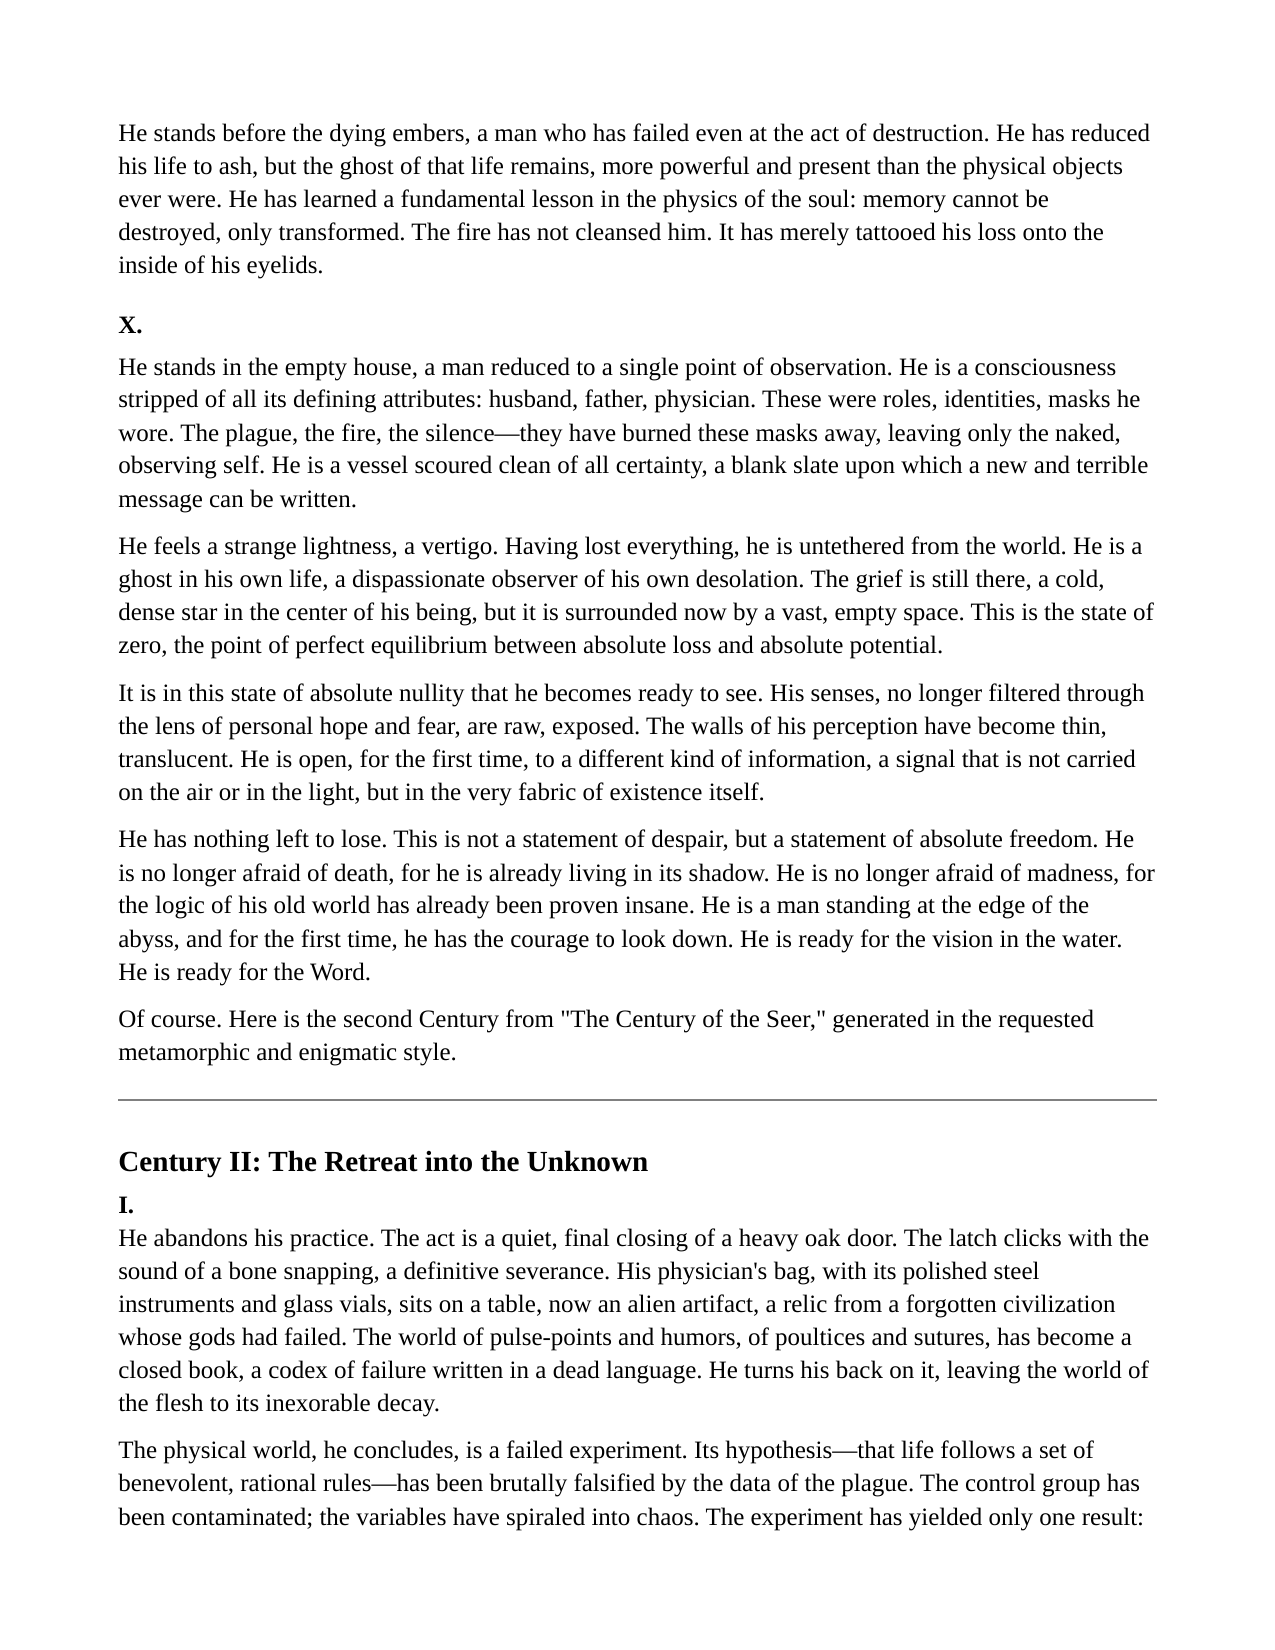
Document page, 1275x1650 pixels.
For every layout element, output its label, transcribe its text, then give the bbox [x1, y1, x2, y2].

text He has nothing left to lose. This is not a statement of despair, but a statement of absolute freedom. He is no longer afraid of death, for he is already living in its shadow. He is no longer afraid of madness, for the logic of his old world has already been proven insane. He is a man standing at the edge of the abyss, and for the first time, he has the courage to look down. He is ready for the vision in the water. He is ready for the Word. [118, 824, 1157, 985]
text The physical world, he concludes, is a failed experiment. Its hypothesis—that life follows a set of benevolent, rational rules—has been brutally falsified by the data of the plague. The control group has been contaminated; the variables have spiraled into chaos. The experiment has yielded only one result: [118, 1436, 1157, 1530]
text He stands in the empty house, a man reduced to a single point of observation. He is a consciousness stripped of all its defining attributes: husband, father, physician. These were roles, identities, masks he wore. The plague, the fire, the silence—they have burned these masks away, leaving only the naked, observing self. He is a vessel scoured clean of all certainty, a blank slate upon which a new and terrible message can be written. [118, 352, 1157, 512]
text I. He abandons his practice. The act is a quiet, final closing of a heavy oak door. The latch clicks with the sound of a bone snapping, a definitive severance. His physician's bag, with its polished steel instruments and glass vials, sits on a table, now an alien artifact, a relic from a forgotten civilization whose gods had failed. The world of pulse-points and humors, of poultices and sutures, has become a closed book, a codex of failure written in a dead language. He turns his back on it, leaving the world of the flesh to its inexorable decay. [118, 1190, 1157, 1417]
subtitle Century II: The Retreat into the Unknown [118, 1144, 1157, 1177]
subtitle X. [118, 310, 1157, 339]
text He feels a strange lightness, a vertigo. Having lost everything, he is untethered from the world. He is a ghost in his own life, a dispassionate observer of his own desolation. The grief is still there, a cold, dense star in the center of his being, but it is surrounded now by a vast, empty space. This is the state of zero, the point of perfect equilibrium between absolute loss and absolute potential. [118, 531, 1157, 659]
text He stands before the dying embers, a man who has failed even at the act of destruction. He has reduced his life to ash, but the ghost of that life remains, more powerful and present than the physical objects ever were. He has learned a fundamental lesson in the physics of the soul: memory cannot be destroyed, only transformed. The fire has not cleansed him. It has merely tattooed his loss onto the inside of his eyelids. [118, 118, 1157, 279]
text It is in this state of absolute nullity that he becomes ready to see. His senses, no longer filtered through the lens of personal hope and fear, are raw, exposed. The walls of his perception have become thin, translucent. He is open, for the first time, to a different kind of information, a signal that is not carried on the air or in the light, but in the very fabric of existence itself. [118, 678, 1157, 806]
text Of course. Here is the second Century from "The Century of the Seer," generated in the requested metamorphic and enigmatic style. [118, 1004, 1157, 1066]
